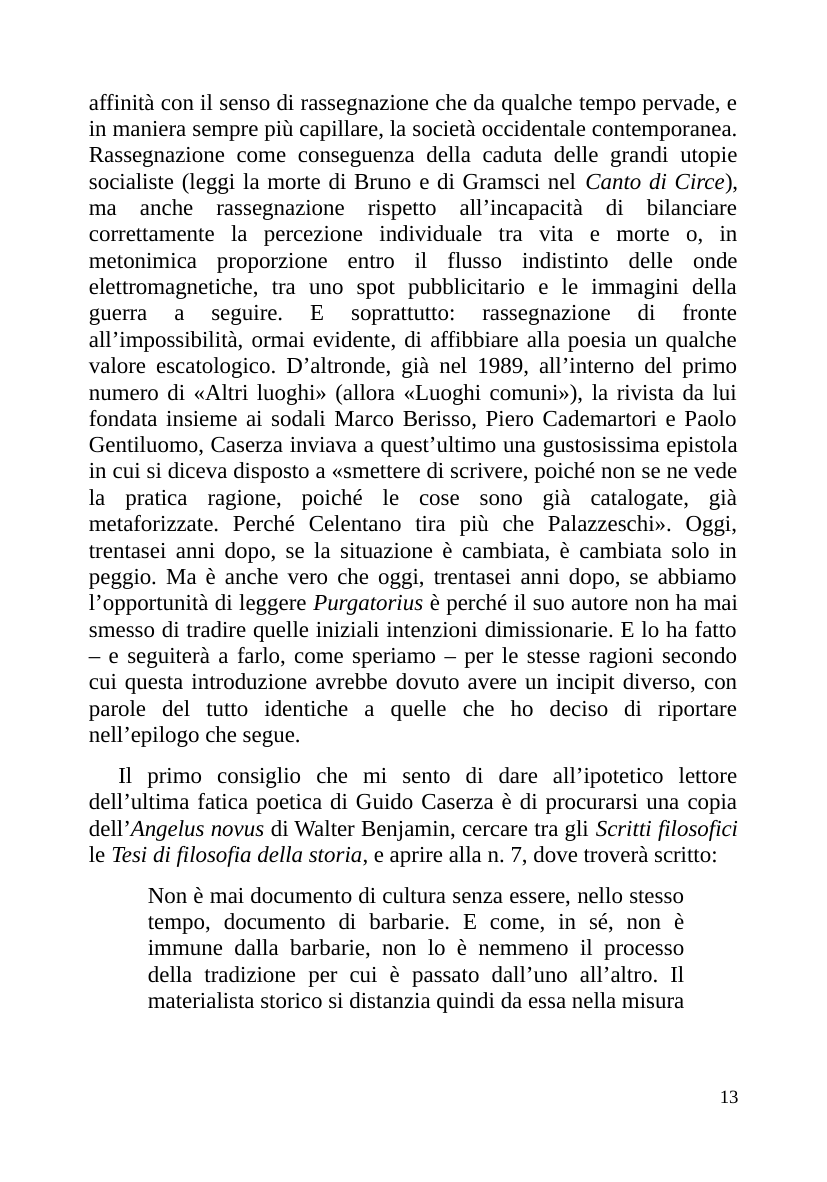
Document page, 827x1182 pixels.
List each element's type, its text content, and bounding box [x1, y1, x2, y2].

text affinità con il senso di rassegnazione che da qualche tempo pervade, e in maniera sempre più capillare, la società occidentale contemporanea. Rassegnazione come conseguenza della caduta delle grandi utopie socialiste (leggi la morte di Bruno e di Gramsci nel Canto di Circe), ma anche rassegnazione rispetto all’incapacità di bilanciare correttamente la percezione individuale tra vita e morte o, in metonimica proporzione entro il flusso indistinto delle onde elettromagnetiche, tra uno spot pubblicitario e le immagini della guerra a seguire. E soprattutto: rassegnazione di fronte all’impossibilità, ormai evidente, di affibbiare alla poesia un qualche valore escatologico. D’altronde, già nel 1989, all’interno del primo numero di «Altri luoghi» (allora «Luoghi comuni»), la rivista da lui fondata insieme ai sodali Marco Berisso, Piero Cademartori e Paolo Gentiluomo, Caserza inviava a quest’ultimo una gustosissima epistola in cui si diceva disposto a «smettere di scrivere, poiché non se ne vede la pratica ragione, poiché le cose sono già catalogate, già metaforizzate. Perché Celentano tira più che Palazzeschi». Oggi, trentasei anni dopo, se la situazione è cambiata, è cambiata solo in peggio. Ma è anche vero che oggi, trentasei anni dopo, se abbiamo l’opportunità di leggere Purgatorius è perché il suo autore non ha mai smesso di tradire quelle iniziali intenzioni dimissionarie. E lo ha fatto – e seguiterà a farlo, come speriamo – per le stesse ragioni secondo cui questa introduzione avrebbe dovuto avere un incipit diverso, con parole del tutto identiche a quelle che ho deciso di riportare nell’epilogo che segue. [89, 89, 738, 747]
text Non è mai documento di cultura senza essere, nello stesso tempo, documento di barbarie. E come, in sé, non è immune dalla barbarie, non lo è nemmeno il processo della tradizione per cui è passato dall’uno all’altro. Il materialista storico si distanzia quindi da essa nella misura [148, 882, 685, 1013]
text Il primo consiglio che mi sento di dare all’ipotetico lettore dell’ultima fatica poetica di Guido Caserza è di procurarsi una copia dell’Angelus novus di Walter Benjamin, cercare tra gli Scritti filosofici le Tesi di filosofia della storia, e aprire alla n. 7, dove troverà scritto: [89, 762, 738, 867]
